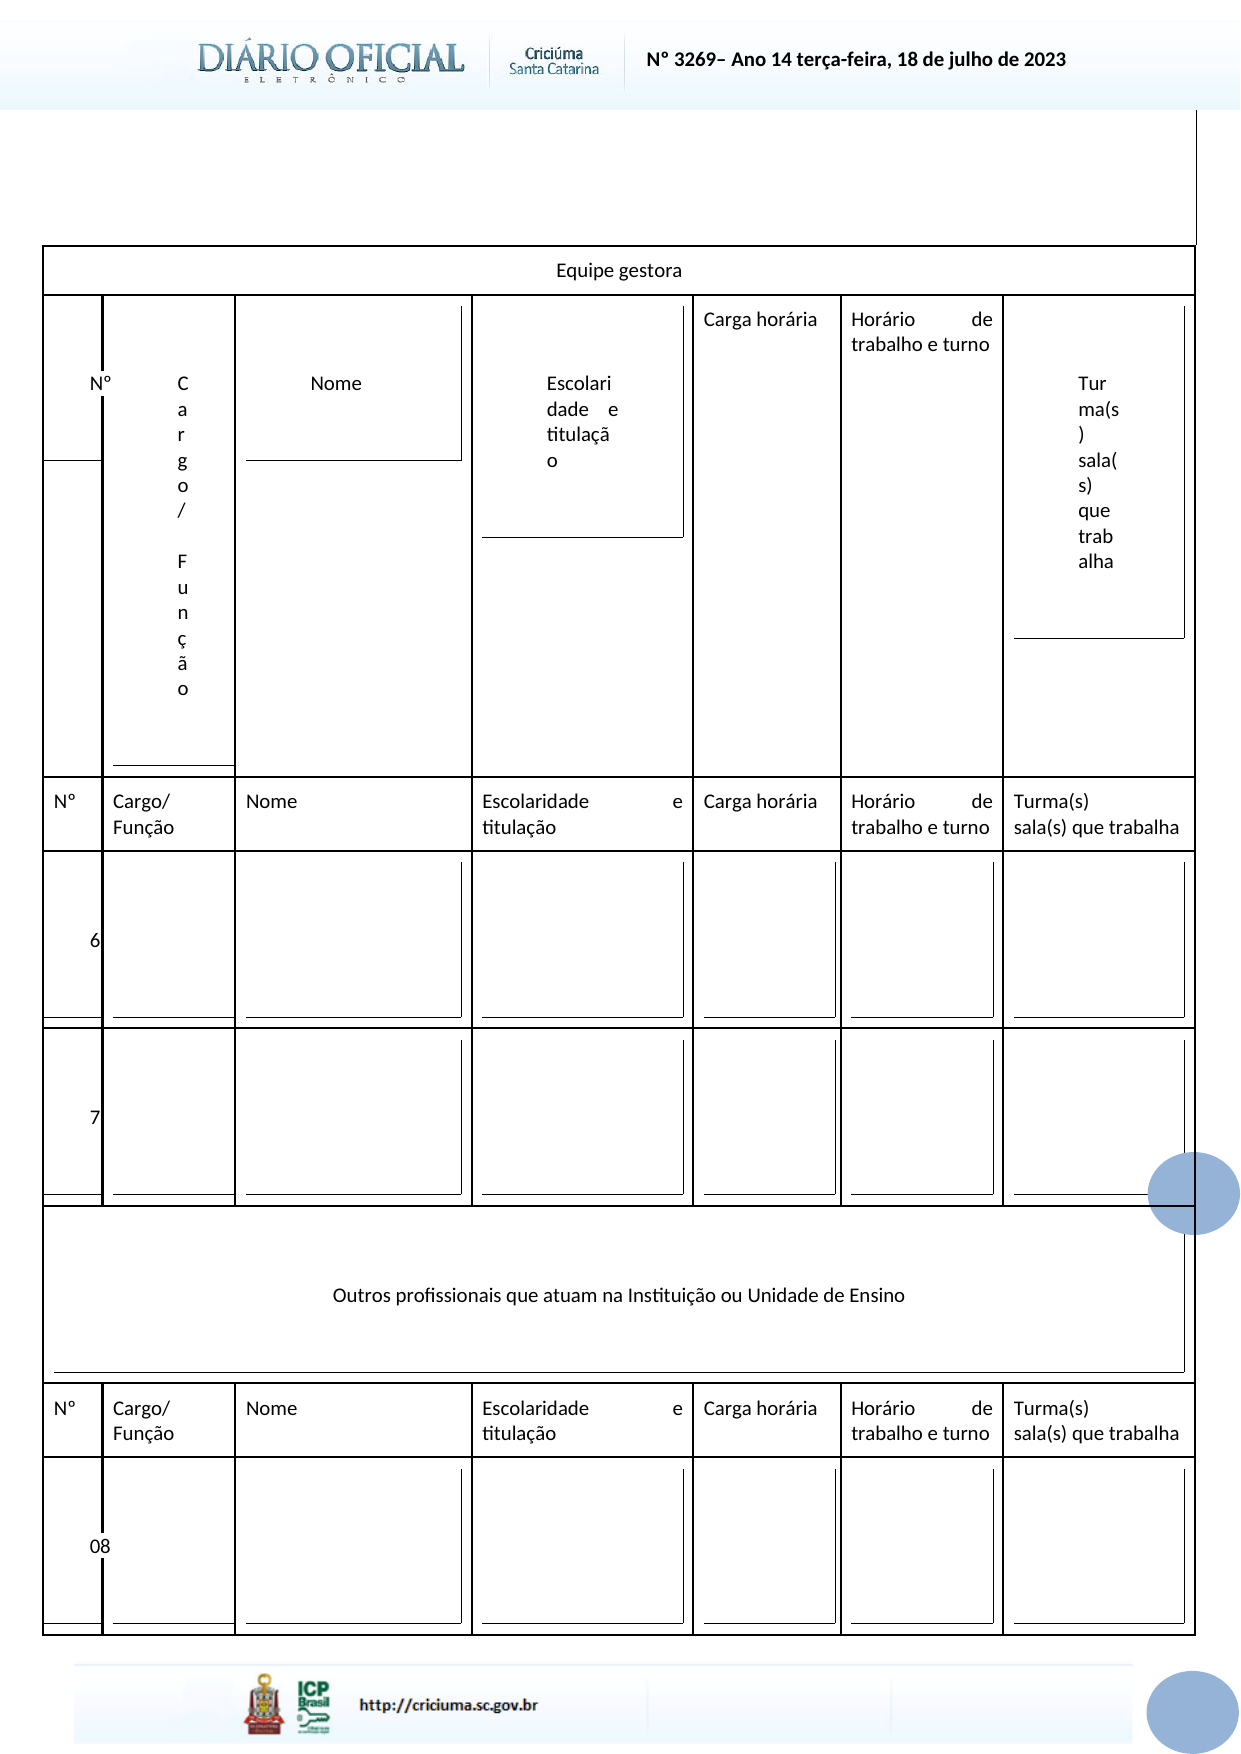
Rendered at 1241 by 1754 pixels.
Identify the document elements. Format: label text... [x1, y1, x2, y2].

table_cell [842, 852, 1002, 1027]
table_cell Cargo/ Função [104, 1384, 234, 1456]
table_cell Cargo/ Função [104, 296, 234, 776]
table_cell [104, 1458, 234, 1633]
table_cell [104, 1029, 234, 1205]
table_cell 6 [44, 852, 101, 1017]
table_cell Horário de trabalho e turno [842, 296, 1002, 776]
table_cell [1004, 1458, 1194, 1633]
table_cell Turma(s) sala(s) que trabalha [1004, 1384, 1194, 1456]
table_cell Carga horária [694, 296, 840, 776]
table_cell Nº [44, 1384, 101, 1456]
table_cell [236, 1029, 471, 1205]
table_cell [236, 1458, 471, 1633]
table_cell [473, 1029, 692, 1205]
table_cell [473, 852, 692, 1027]
table_cell 7 [44, 1029, 101, 1194]
table_cell [842, 1029, 1002, 1205]
table_header Equipe gestora [44, 247, 1194, 293]
table_cell Escolaridade e titulação [473, 1384, 692, 1456]
table_cell Cargo/ Função [104, 778, 234, 850]
table_cell [44, 1018, 101, 1027]
table_cell [694, 1029, 840, 1205]
table_cell [44, 1195, 101, 1205]
table_cell 08 [44, 1624, 101, 1633]
table_cell [104, 852, 234, 1027]
table_cell [236, 852, 471, 1027]
table_cell Nome [236, 778, 471, 850]
table_cell Nº [44, 778, 101, 850]
table_cell 08 [44, 1458, 101, 1623]
table_cell [694, 1458, 840, 1633]
table_cell Nome [236, 1384, 471, 1456]
table_cell [842, 1458, 1002, 1633]
table_cell Turma(s) sala(s) que trabalha [1004, 778, 1194, 850]
table_cell Turma(s) sala(s) que trabalha [1004, 296, 1194, 776]
table_cell Escolaridade e titulação [473, 296, 692, 776]
table_cell Nome [236, 296, 471, 776]
table_cell Horário de trabalho e turno [842, 1384, 1002, 1456]
table_cell [1004, 852, 1194, 1027]
table_cell Outros profissionais que atuam na Instituição ou Unidade de Ensino [44, 1207, 1194, 1382]
table_cell Carga horária [694, 1384, 840, 1456]
table_cell Carga horária [694, 778, 840, 850]
table_cell [473, 1458, 692, 1633]
table_cell Nº [44, 461, 101, 776]
table_cell Escolaridade e titulação [473, 778, 692, 850]
table_cell Nº [44, 296, 101, 460]
table_cell [1004, 1029, 1194, 1205]
table_cell Horário de trabalho e turno [842, 778, 1002, 850]
table_cell [694, 852, 840, 1027]
